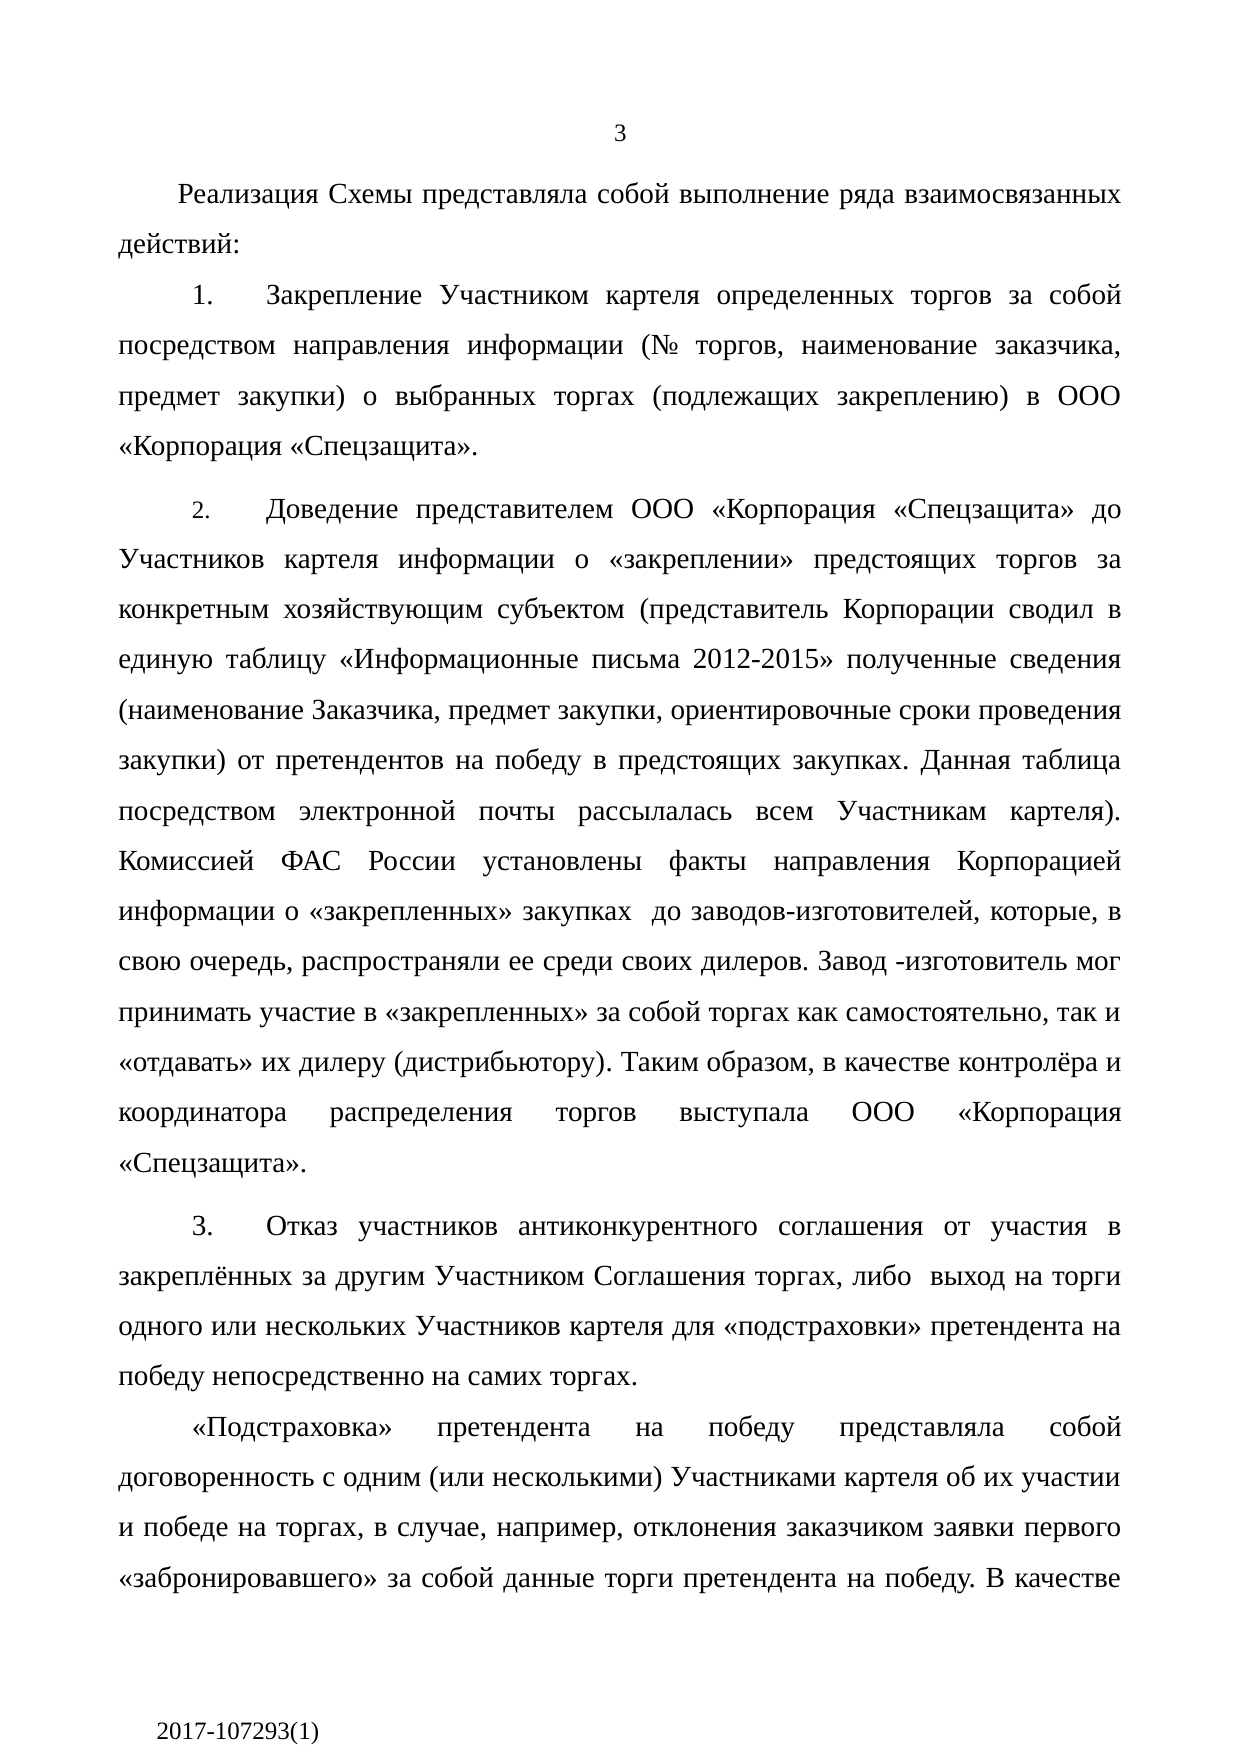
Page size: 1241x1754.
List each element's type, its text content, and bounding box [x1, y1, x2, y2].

text «Подстраховка» претендента на победу представляла собой договоренность с одним (или несколькими) Участниками картеля об их участии и победе на торгах, в случае, например, отклонения заказчиком заявки первого «забронировавшего» за собой данные торги претендента на победу. В качестве [118, 1409, 1122, 1593]
text Реализация Схемы представляла собой выполнение ряда взаимосвязанных действий: [118, 176, 1122, 260]
list Отказ участников антиконкурентного соглашения от участия в закреплённых за другим Участником Соглашения торгах, либо выход на торги одного или нескольких Участников картеля для «подстраховки» претендента на победу непосредственно на самих торгах. [118, 1208, 1122, 1392]
list Доведение представителем ООО «Корпорация «Спецзащита» до Участников картеля информации о «закреплении» предстоящих торгов за конкретным хозяйствующим субъектом (представитель Корпорации сводил в единую таблицу «Информационные письма 2012-2015» полученные сведения (наименование Заказчика, предмет закупки, ориентировочные сроки проведения закупки) от претендентов на победу в предстоящих закупках. Данная таблица посредством электронной почты рассылалась всем Участникам картеля). Комиссией ФАС России установлены факты направления Корпорацией информации о «закрепленных» закупках до заводов-изготовителей, которые, в свою очередь, распространяли ее среди своих дилеров. Завод -изготовитель мог принимать участие в «закрепленных» за собой торгах как самостоятельно, так и «отдавать» их дилеру (дистрибьютору). Таким образом, в качестве контролёра и координатора распределения торгов выступала ООО «Корпорация «Спецзащита». [118, 491, 1122, 1178]
list Закрепление Участником картеля определенных торгов за собой посредством направления информации (№ торгов, наименование заказчика, предмет закупки) о выбранных торгах (подлежащих закреплению) в ООО «Корпорация «Спецзащита». [118, 277, 1122, 461]
